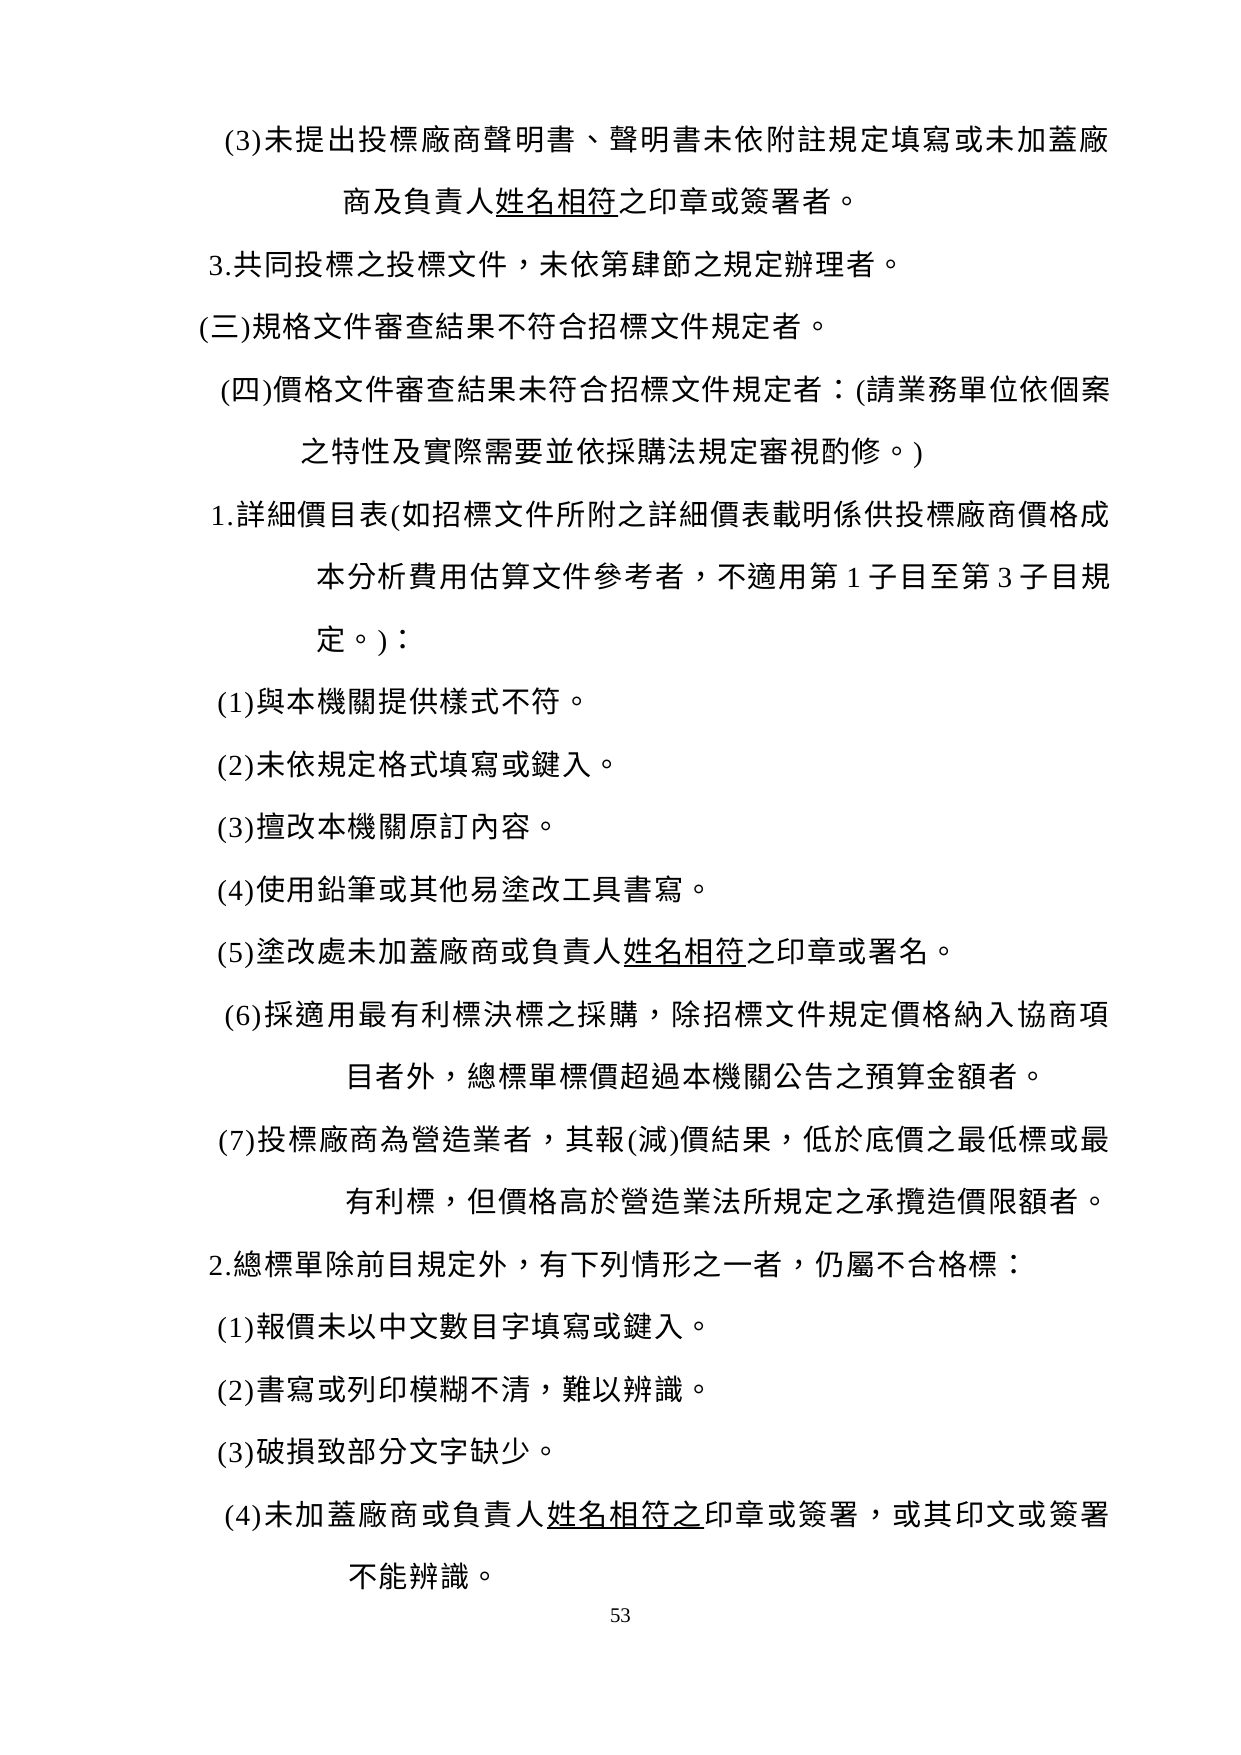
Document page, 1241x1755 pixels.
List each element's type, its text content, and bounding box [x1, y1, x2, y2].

text (三)規格文件審查結果不符合招標文件規定者。 [155, 283, 1110, 346]
text (7)投標廠商為營造業者，其報(減)價結果，低於底價之最低標或最有利標，但價格高於營造業法所規定之承攬造價限額者。 [130, 1096, 1110, 1221]
text 2.總標單除前目規定外，有下列情形之一者，仍屬不合格標： [130, 1221, 1110, 1283]
text (2)未依規定格式填寫或鍵入。 [130, 721, 1110, 783]
text (4)使用鉛筆或其他易塗改工具書寫。 [130, 846, 1110, 908]
text (3)擅改本機關原訂內容。 [130, 783, 1110, 846]
text (3)破損致部分文字缺少。 [130, 1408, 1110, 1471]
text 3.共同投標之投標文件，未依第肆節之規定辦理者。 [130, 221, 1110, 283]
text (3)未提出投標廠商聲明書、聲明書未依附註規定填寫或未加蓋廠商及負責人姓名相符之印章或簽署者。 [130, 96, 1110, 221]
text (四)價格文件審查結果未符合招標文件規定者：(請業務單位依個案之特性及實際需要並依採購法規定審視酌修。) [194, 346, 1110, 471]
text (6)採適用最有利標決標之採購，除招標文件規定價格納入協商項目者外，總標單標價超過本機關公告之預算金額者。 [130, 971, 1110, 1096]
text (1)報價未以中文數目字填寫或鍵入。 [130, 1283, 1110, 1346]
text 1.詳細價目表(如招標文件所附之詳細價表載明係供投標廠商價格成本分析費用估算文件參考者，不適用第1子目至第3子目規定。)： [130, 471, 1110, 658]
text (4)未加蓋廠商或負責人姓名相符之印章或簽署，或其印文或簽署不能辨識。 [130, 1471, 1110, 1596]
text (1)與本機關提供樣式不符。 [130, 658, 1110, 721]
text (5)塗改處未加蓋廠商或負責人姓名相符之印章或署名。 [130, 908, 1110, 971]
text (2)書寫或列印模糊不清，難以辨識。 [130, 1346, 1110, 1408]
